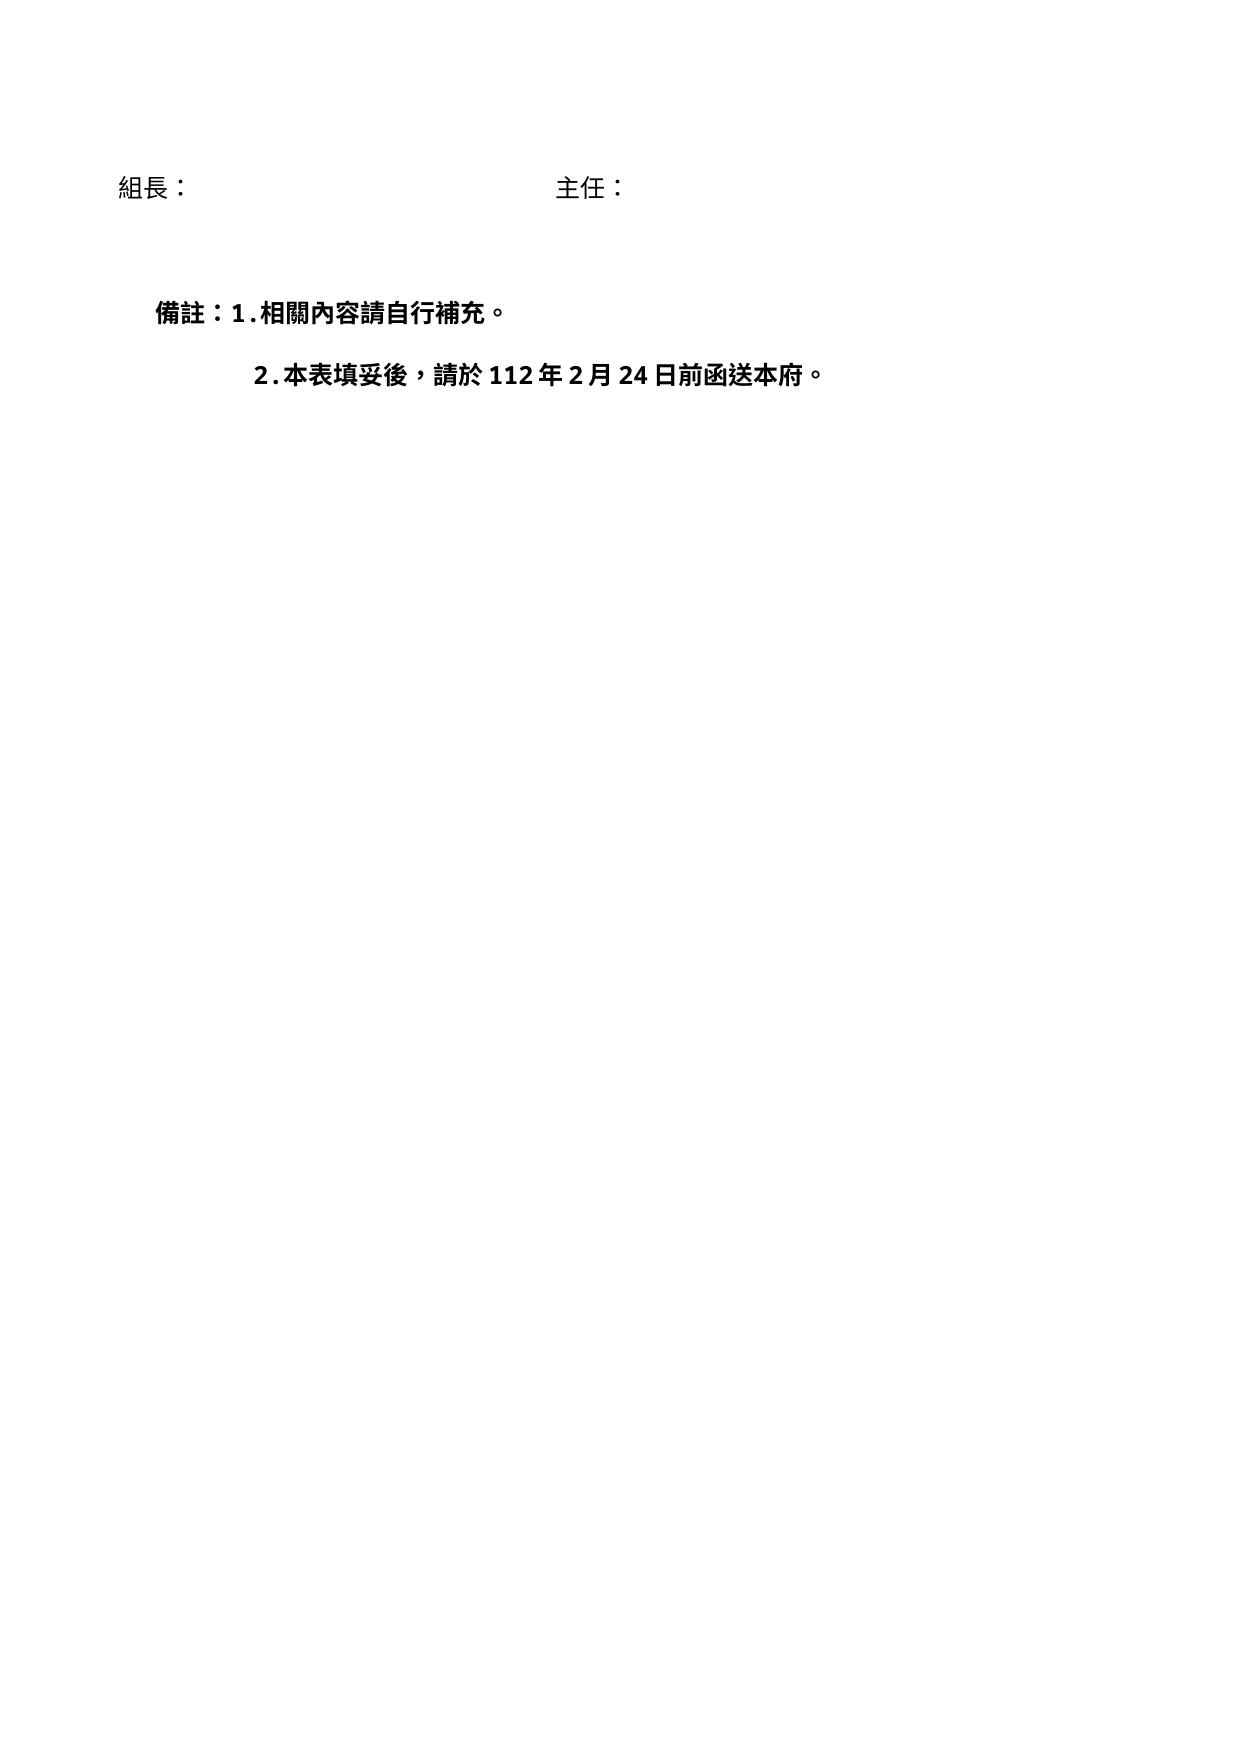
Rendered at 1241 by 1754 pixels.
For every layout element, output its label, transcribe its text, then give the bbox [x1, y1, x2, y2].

text 2.本表填妥後，請於112年2月24日前函送本府。 [118, 332, 1122, 395]
text 備註：1.相關內容請自行補充。 [118, 270, 1122, 332]
text 組長： 主任： [118, 145, 1122, 207]
